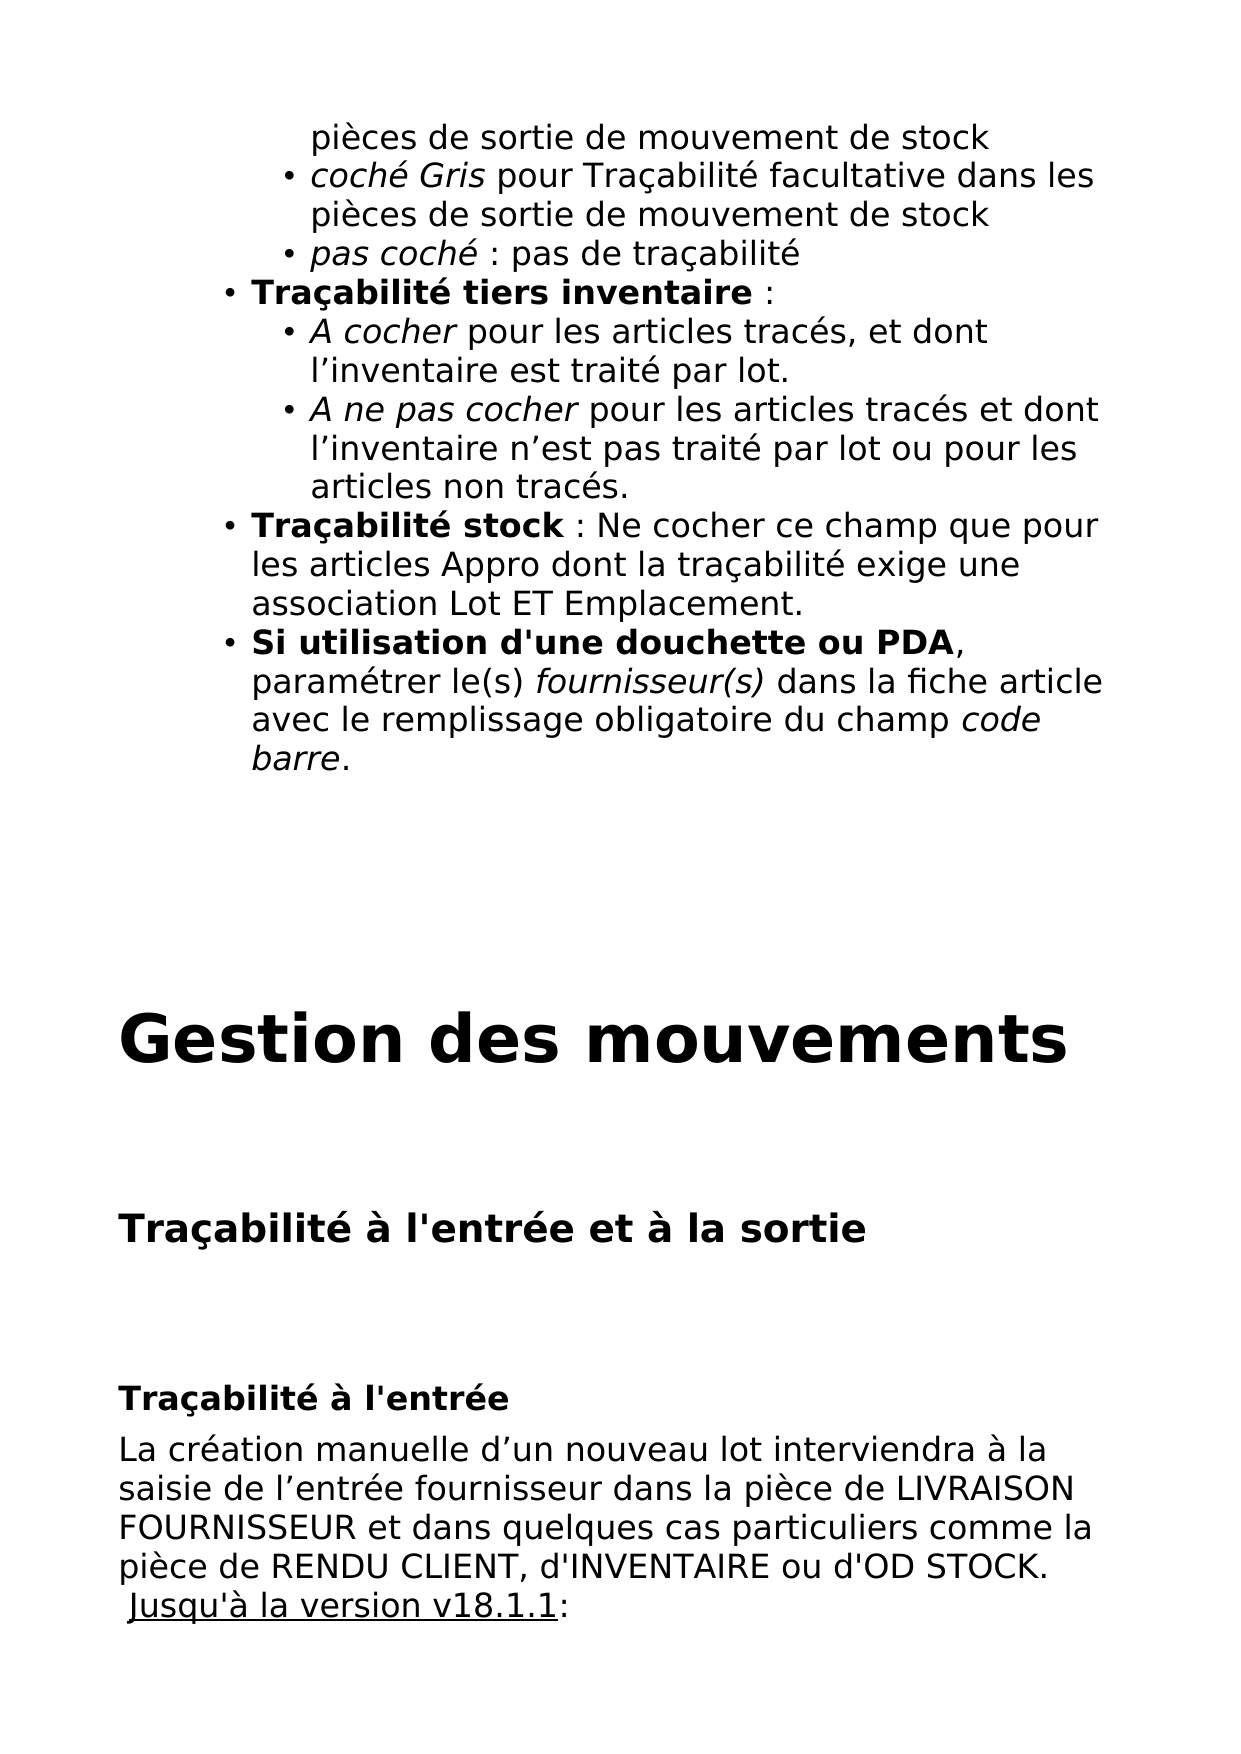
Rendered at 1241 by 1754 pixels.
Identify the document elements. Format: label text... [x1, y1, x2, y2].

list pièces de sortie de mouvement de stock [295, 118, 1122, 157]
list Traçabilité tiers inventaire : [236, 273, 1122, 312]
subtitle Gestion des mouvements [118, 1001, 1122, 1079]
list pas coché : pas de traçabilité [295, 235, 1122, 273]
subtitle Traçabilité à l'entrée et à la sortie [118, 1206, 1122, 1252]
subtitle Traçabilité à l'entrée [118, 1379, 1122, 1418]
list A cocher pour les articles tracés, et dont l’inventaire est traité par lot. [295, 312, 1122, 390]
list coché Gris pour Traçabilité facultative dans les pièces de sortie de mouvement de stock [295, 157, 1122, 235]
list Traçabilité stock : Ne cocher ce champ que pour les articles Appro dont la traçabilité exige une association Lot ET Emplacement. [236, 507, 1122, 623]
list Si utilisation d'une douchette ou PDA, paramétrer le(s) fournisseur(s) dans la fiche article avec le remplissage obligatoire du champ code barre. [236, 623, 1122, 779]
text La création manuelle d’un nouveau lot interviendra à la saisie de l’entrée fournisseur dans la pièce de LIVRAISON FOURNISSEUR et dans quelques cas particuliers comme la pièce de RENDU CLIENT, d'INVENTAIRE ou d'OD STOCK. Jusqu'à la version v18.1.1: [118, 1431, 1122, 1625]
list A ne pas cocher pour les articles tracés et dont l’inventaire n’est pas traité par lot ou pour les articles non tracés. [295, 390, 1122, 507]
